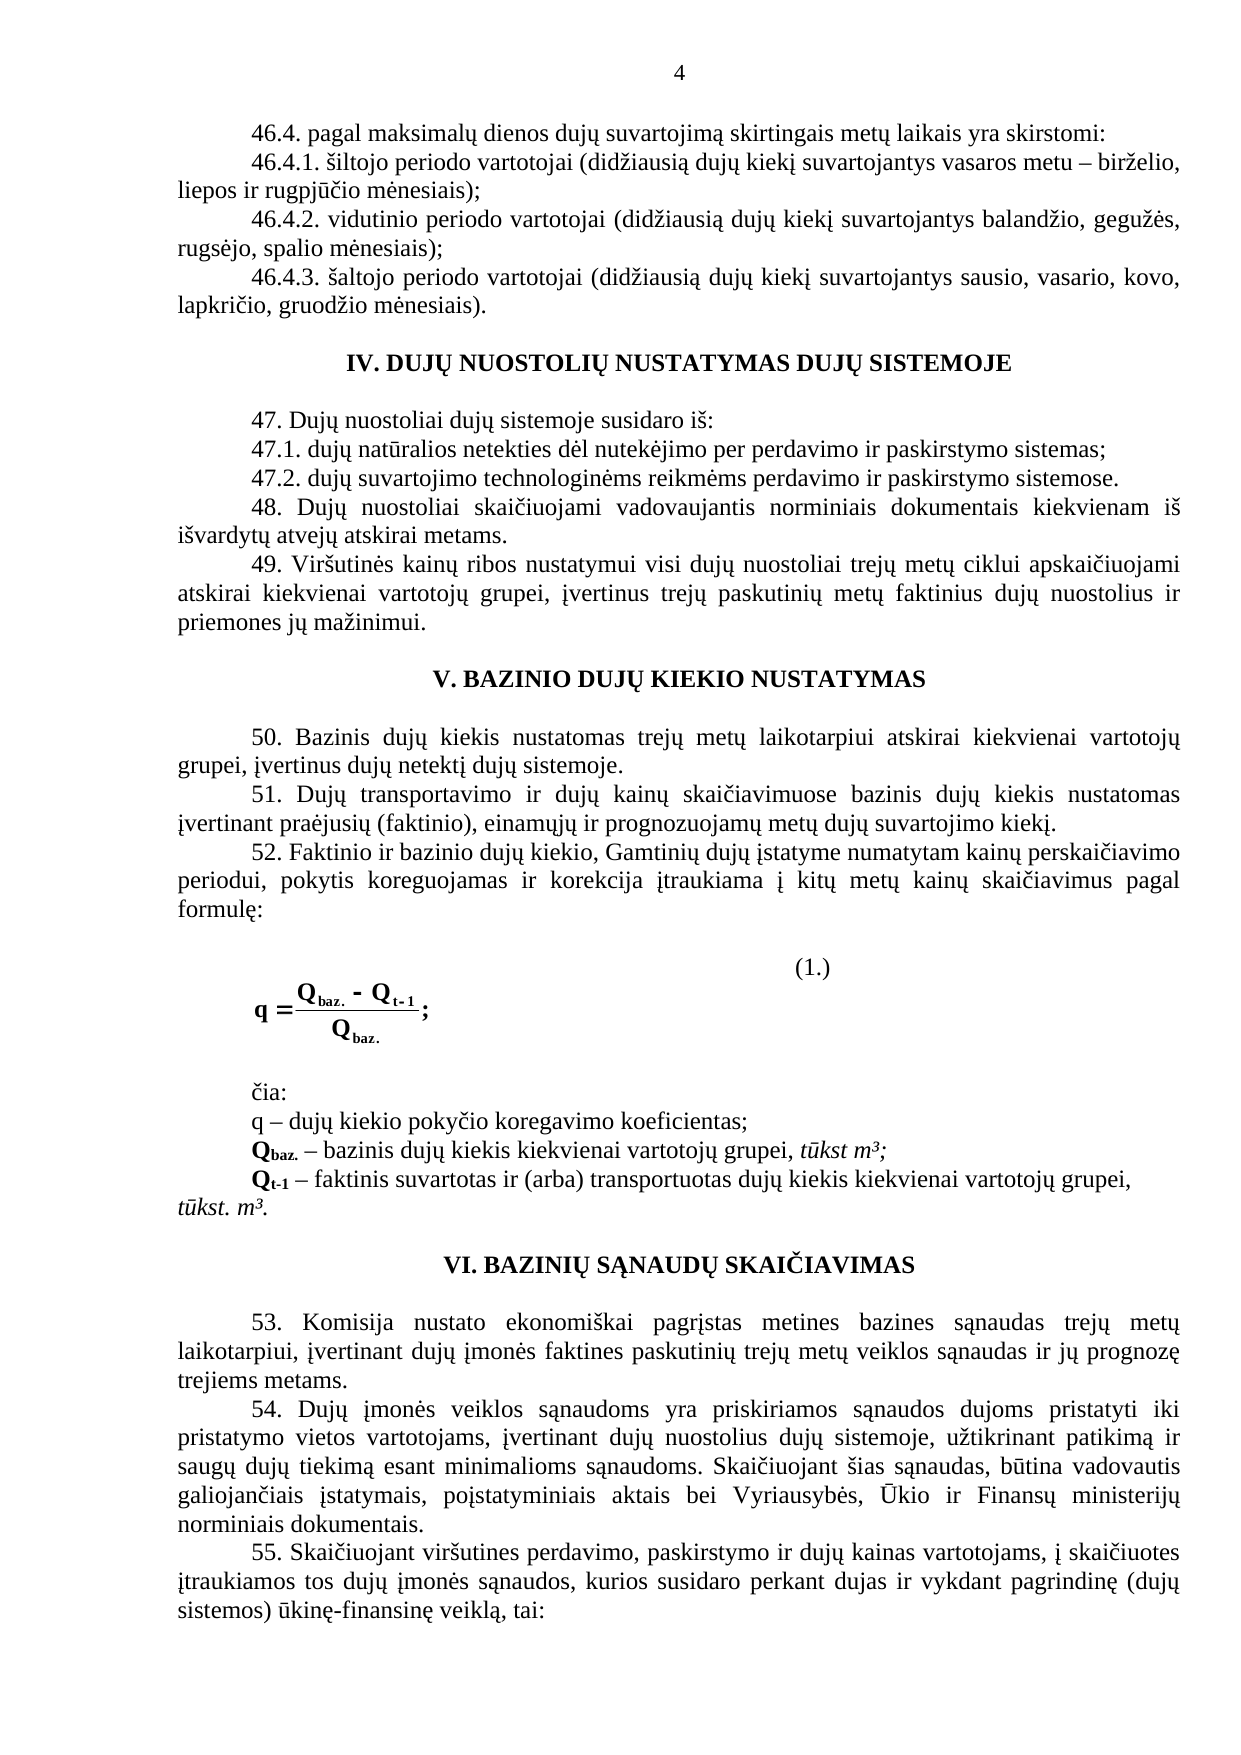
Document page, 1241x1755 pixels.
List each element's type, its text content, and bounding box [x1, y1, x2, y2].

text 46.4.3. šaltojo periodo vartotojai (didžiausią dujų kiekį suvartojantys sausio, vasario, kovo, lapkričio, gruodžio mėnesiais). [177, 262, 1181, 319]
text 49. Viršutinės kainų ribos nustatymui visi dujų nuostoliai trejų metų ciklui apskaičiuojami atskirai kiekvienai vartotojų grupei, įvertinus trejų paskutinių metų faktinius dujų nuostolius ir priemones jų mažinimui. [177, 549, 1181, 636]
text IV. DUJŲ NUOSTOLIŲ NUSTATYMAS DUJŲ SISTEMOJE [177, 348, 1181, 377]
text 46.4.1. šiltojo periodo vartotojai (didžiausią dujų kiekį suvartojantys vasaros metu – birželio, liepos ir rugpjūčio mėnesiais); [177, 147, 1181, 204]
text 47.2. dujų suvartojimo technologinėms reikmėms perdavimo ir paskirstymo sistemose. [177, 463, 1181, 492]
text 47.1. dujų natūralios netekties dėl nutekėjimo per perdavimo ir paskirstymo sistemas; [177, 434, 1181, 463]
text 50. Bazinis dujų kiekis nustatomas trejų metų laikotarpiui atskirai kiekvienai vartotojų grupei, įvertinus dujų netektį dujų sistemoje. [177, 722, 1181, 779]
text V. BAZINIO DUJŲ KIEKIO NUSTATYMAS [177, 664, 1181, 693]
text 46.4.2. vidutinio periodo vartotojai (didžiausią dujų kiekį suvartojantys balandžio, gegužės, rugsėjo, spalio mėnesiais); [177, 204, 1181, 262]
text 48. Dujų nuostoliai skaičiuojami vadovaujantis norminiais dokumentais kiekvienam iš išvardytų atvejų atskirai metams. [177, 492, 1181, 549]
text 47. Dujų nuostoliai dujų sistemoje susidaro iš: [177, 406, 1181, 434]
text Qt-1 – faktinis suvartotas ir (arba) transportuotas dujų kiekis kiekvienai vartotojų grupei, tūkst. m³. [177, 1164, 1181, 1221]
text 52. Faktinio ir bazinio dujų kiekio, Gamtinių dujų įstatyme numatytam kainų perskaičiavimo periodui, pokytis koreguojamas ir korekcija įtraukiama į kitų metų kainų skaičiavimus pagal formulę: [177, 837, 1181, 923]
text 46.4. pagal maksimalų dienos dujų suvartojimą skirtingais metų laikais yra skirstomi: [177, 118, 1181, 147]
text 53. Komisija nustato ekonomiškai pagrįstas metines bazines sąnaudas trejų metų laikotarpiui, įvertinant dujų įmonės faktines paskutinių trejų metų veiklos sąnaudas ir jų prognozę trejiems metams. [177, 1307, 1181, 1394]
text 55. Skaičiuojant viršutines perdavimo, paskirstymo ir dujų kainas vartotojams, į skaičiuotes įtraukiamos tos dujų įmonės sąnaudos, kurios susidaro perkant dujas ir vykdant pagrindinę (dujų sistemos) ūkinę-finansinę veiklą, tai: [177, 1537, 1181, 1624]
text VI. BAZINIŲ SĄNAUDŲ SKAIČIAVIMAS [177, 1250, 1181, 1279]
text 54. Dujų įmonės veiklos sąnaudoms yra priskiriamos sąnaudos dujoms pristatyti iki pristatymo vietos vartotojams, įvertinant dujų nuostolius dujų sistemoje, užtikrinant patikimą ir saugų dujų tiekimą esant minimalioms sąnaudoms. Skaičiuojant šias sąnaudas, būtina vadovautis galiojančiais įstatymais, poįstatyminiais aktais bei Vyriausybės, Ūkio ir Finansų ministerijų norminiais dokumentais. [177, 1394, 1181, 1537]
text 51. Dujų transportavimo ir dujų kainų skaičiavimuose bazinis dujų kiekis nustatomas įvertinant praėjusių (faktinio), einamųjų ir prognozuojamų metų dujų suvartojimo kiekį. [177, 779, 1181, 837]
text čia: [177, 1077, 1181, 1106]
text Qbaz. – bazinis dujų kiekis kiekvienai vartotojų grupei, tūkst m³; [177, 1135, 1181, 1164]
text q – dujų kiekio pokyčio koregavimo koeficientas; [177, 1106, 1181, 1135]
text (1.) [177, 952, 1181, 1049]
